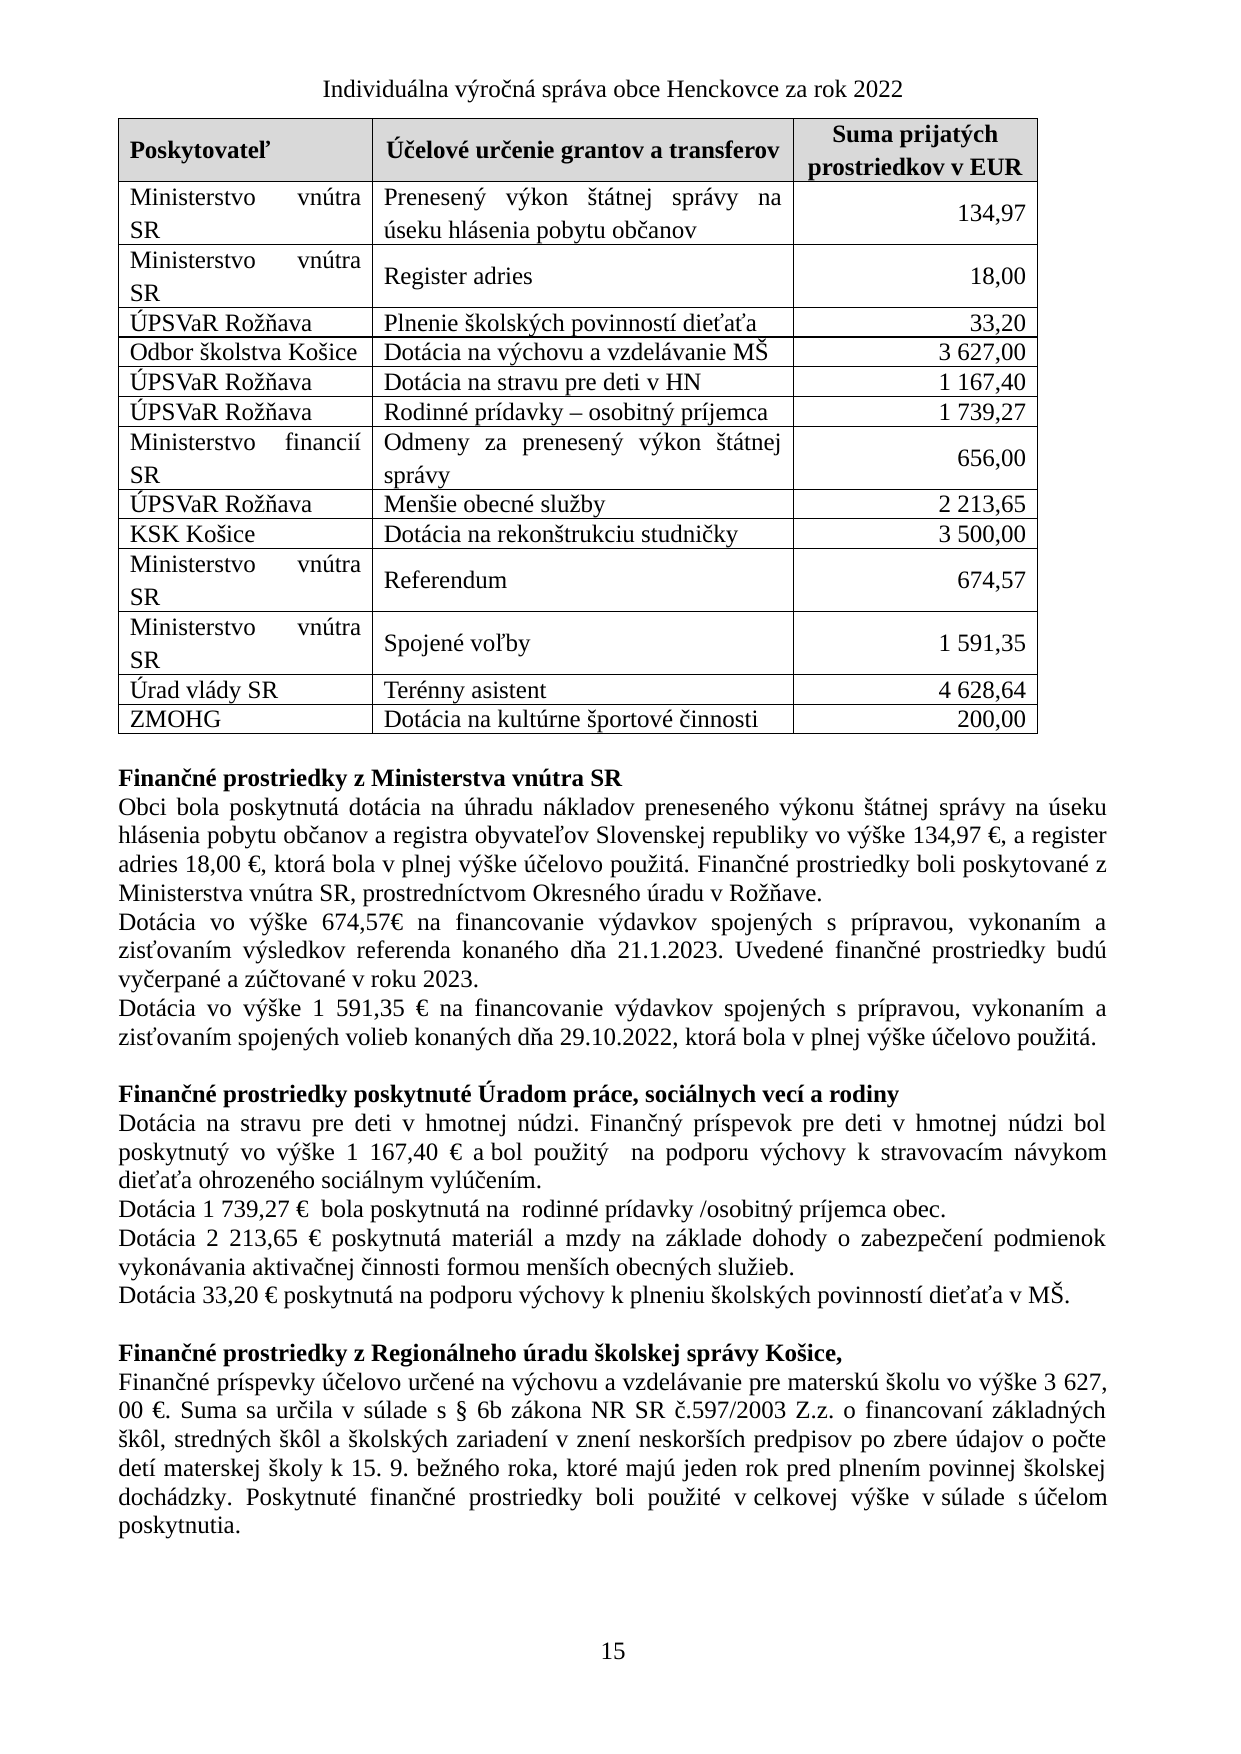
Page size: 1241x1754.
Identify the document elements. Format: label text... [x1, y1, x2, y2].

table_cell ÚPSVaR Rožňava [119, 490, 372, 518]
table_cell 200,00 [794, 705, 1037, 733]
table_cell Menšie obecné služby [373, 490, 793, 518]
table_cell Dotácia na výchovu a vzdelávanie MŠ [373, 338, 793, 366]
table_cell KSK Košice [119, 519, 372, 548]
table_cell 3 500,00 [794, 519, 1037, 548]
text Dotácia vo výške 674,57€ na financovanie výdavkov spojených s prípravou, vykonaním a zisťovaním výsledkov referenda konaného dňa 21.1.2023. Uvedené finančné prostriedky budú vyčerpané a zúčtované v roku 2023. [118, 907, 1107, 993]
table_cell Register adries [373, 245, 793, 307]
text Dotácia 2 213,65 € poskytnutá materiál a mzdy na základe dohody o zabezpečení podmienok vykonávania aktivačnej činnosti formou menších obecných služieb. [118, 1223, 1107, 1281]
table_cell 1 167,40 [794, 367, 1037, 396]
table_cell Referendum [373, 549, 793, 611]
table_header Poskytovateľ [119, 119, 372, 181]
table_cell 656,00 [794, 427, 1037, 488]
table_cell Ministerstvo vnútra SR [119, 549, 372, 611]
table_cell Prenesený výkon štátnej správy na úseku hlásenia pobytu občanov [373, 182, 793, 244]
table_cell ÚPSVaR Rožňava [119, 397, 372, 426]
text Finančné prostriedky z Regionálneho úradu školskej správy Košice, [118, 1338, 1107, 1367]
table_cell Spojené voľby [373, 612, 793, 674]
table_cell Rodinné prídavky – osobitný príjemca [373, 397, 793, 426]
text Obci bola poskytnutá dotácia na úhradu nákladov preneseného výkonu štátnej správy na úseku hlásenia pobytu občanov a registra obyvateľov Slovenskej republiky vo výške 134,97 €, a register adries 18,00 €, ktorá bola v plnej výške účelovo použitá. Finančné prostriedky boli poskytované z Ministerstva vnútra SR, prostredníctvom Okresného úradu v Rožňave. [118, 792, 1107, 907]
table_cell 674,57 [794, 549, 1037, 611]
table_cell Plnenie školských povinností dieťaťa [373, 308, 793, 336]
table_cell Dotácia na rekonštrukciu studničky [373, 519, 793, 548]
text Dotácia 1 739,27 € bola poskytnutá na rodinné prídavky /osobitný príjemca obec. [118, 1194, 1107, 1223]
table_cell 3 627,00 [794, 338, 1037, 366]
text Finančné prostriedky z Ministerstva vnútra SR [118, 763, 1107, 792]
table_cell ZMOHG [119, 705, 372, 733]
table_cell 4 628,64 [794, 675, 1037, 703]
text Dotácia na stravu pre deti v hmotnej núdzi. Finančný príspevok pre deti v hmotnej núdzi bol poskytnutý vo výške 1 167,40 € a bol použitý na podporu výchovy k stravovacím návykom dieťaťa ohrozeného sociálnym vylúčením. [118, 1108, 1107, 1194]
table_cell Odmeny za prenesený výkon štátnej správy [373, 427, 793, 488]
table_header Účelové určenie grantov a transferov [373, 119, 793, 181]
table_cell ÚPSVaR Rožňava [119, 367, 372, 396]
table_cell 1 739,27 [794, 397, 1037, 426]
table_cell Ministerstvo vnútra SR [119, 182, 372, 244]
table_cell Terénny asistent [373, 675, 793, 703]
table_header Suma prijatých prostriedkov v EUR [794, 119, 1037, 181]
table_cell Ministerstvo vnútra SR [119, 245, 372, 307]
table_cell Odbor školstva Košice [119, 338, 372, 366]
text Finančné prostriedky poskytnuté Úradom práce, sociálnych vecí a rodiny [118, 1079, 1107, 1108]
table_cell Ministerstvo financií SR [119, 427, 372, 488]
table_cell Úrad vlády SR [119, 675, 372, 703]
table_cell 18,00 [794, 245, 1037, 307]
text Dotácia vo výške 1 591,35 € na financovanie výdavkov spojených s prípravou, vykonaním a zisťovaním spojených volieb konaných dňa 29.10.2022, ktorá bola v plnej výške účelovo použitá. [118, 993, 1107, 1051]
table_cell ÚPSVaR Rožňava [119, 308, 372, 336]
table_cell 1 591,35 [794, 612, 1037, 674]
text Dotácia 33,20 € poskytnutá na podporu výchovy k plneniu školských povinností dieťaťa v MŠ. [118, 1281, 1107, 1309]
table_cell Ministerstvo vnútra SR [119, 612, 372, 674]
table_cell 33,20 [794, 308, 1037, 336]
table_cell 134,97 [794, 182, 1037, 244]
table_cell Dotácia na stravu pre deti v HN [373, 367, 793, 396]
table_cell 2 213,65 [794, 490, 1037, 518]
text Finančné príspevky účelovo určené na výchovu a vzdelávanie pre materskú školu vo výške 3 627, 00 €. Suma sa určila v súlade s § 6b zákona NR SR č.597/2003 Z.z. o financovaní základných škôl, stredných škôl a školských zariadení v znení neskorších predpisov po zbere údajov o počte detí materskej školy k 15. 9. bežného roka, ktoré majú jeden rok pred plnením povinnej školskej dochádzky. Poskytnuté finančné prostriedky boli použité v celkovej výške v súlade s účelom poskytnutia. [118, 1367, 1107, 1539]
table_cell Dotácia na kultúrne športové činnosti [373, 705, 793, 733]
